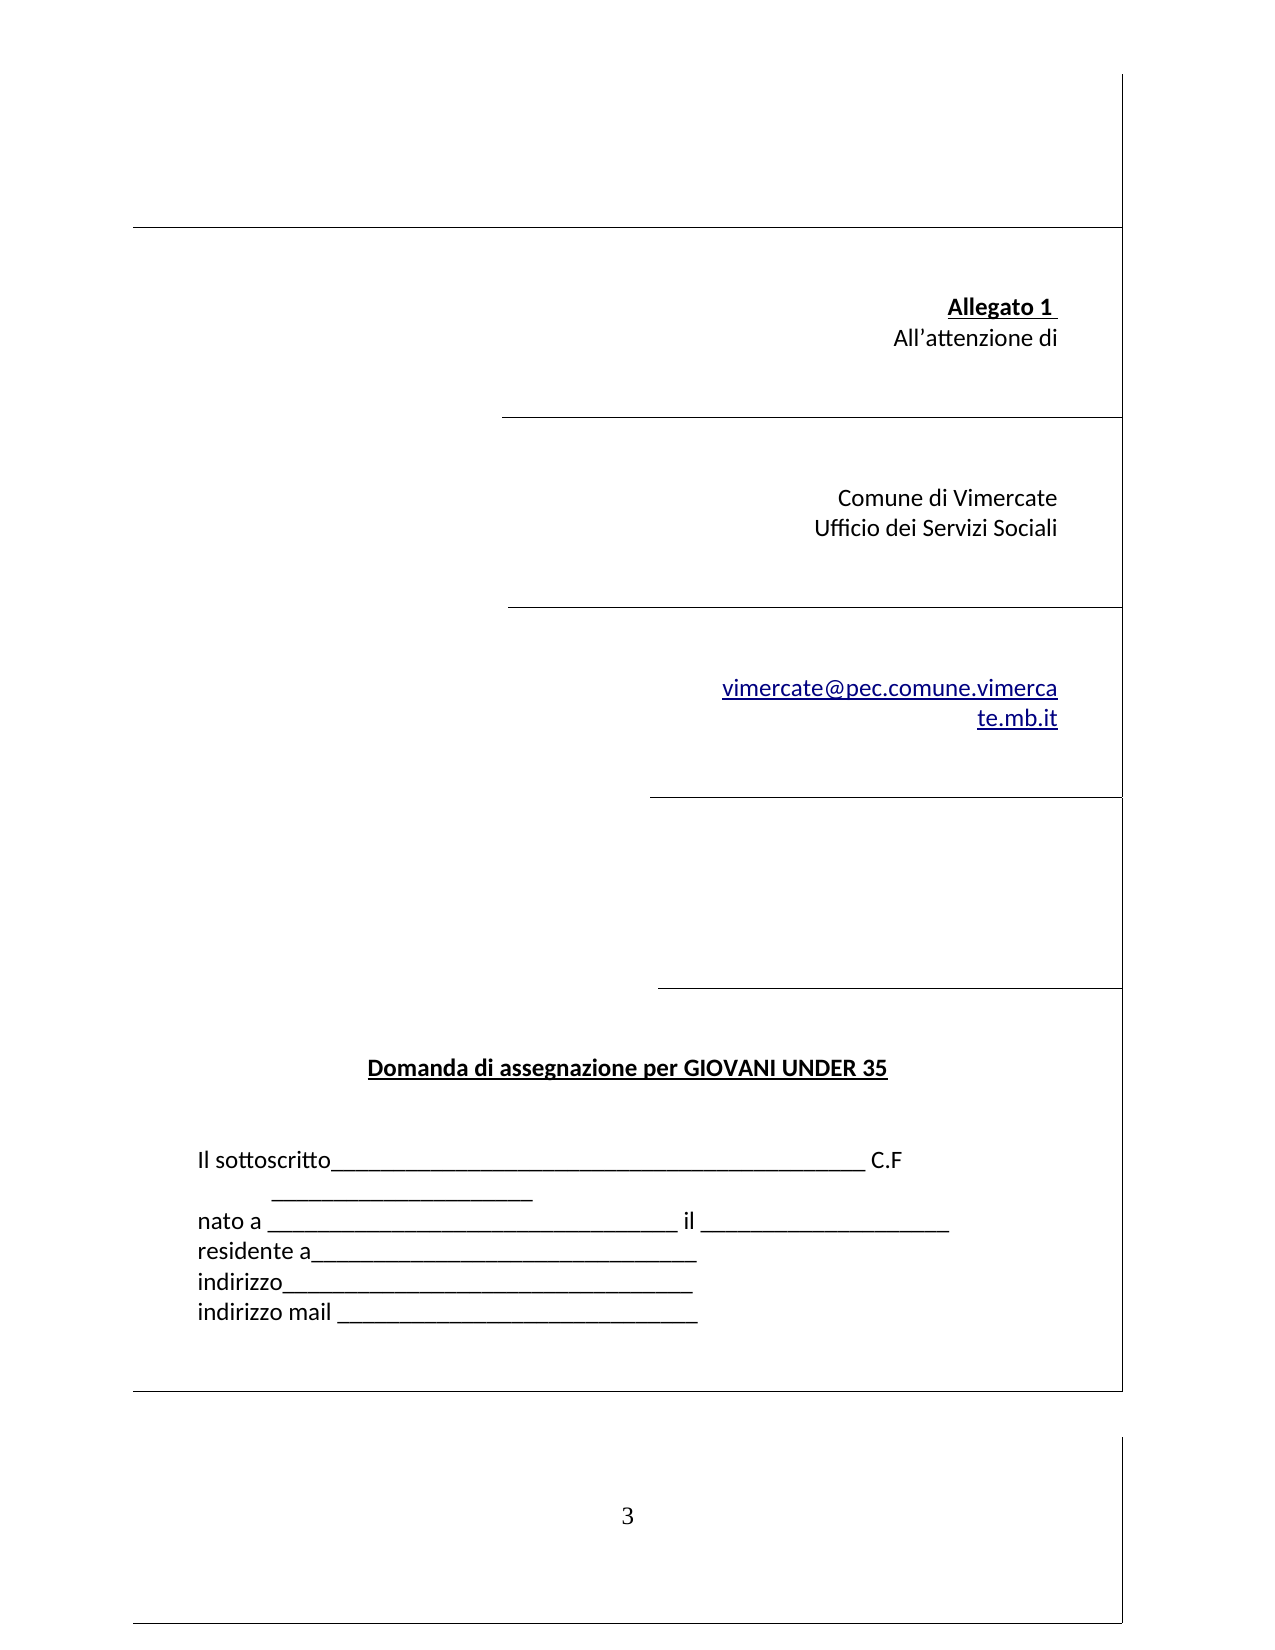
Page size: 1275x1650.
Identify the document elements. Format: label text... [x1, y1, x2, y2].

text All’attenzione di [502, 322, 1122, 417]
text Domanda di assegnazione per GIOVANI UNDER 35 [133, 988, 1122, 1083]
text Ufficio dei Servizi Sociali [508, 512, 1122, 607]
text nato a _________________________________ il ____________________ [133, 1205, 1122, 1235]
text Il sottoscritto___________________________________________ C.F _____________________ [133, 1144, 1122, 1205]
text residente a_______________________________ [133, 1235, 1122, 1266]
text Allegato 1 [502, 227, 1122, 322]
text indirizzo mail _____________________________ [133, 1296, 1122, 1391]
text indirizzo_________________________________ [133, 1266, 1122, 1296]
text vimercate@pec.comune.vimercate.mb.it [650, 607, 1122, 797]
text Comune di Vimercate [508, 417, 1122, 512]
